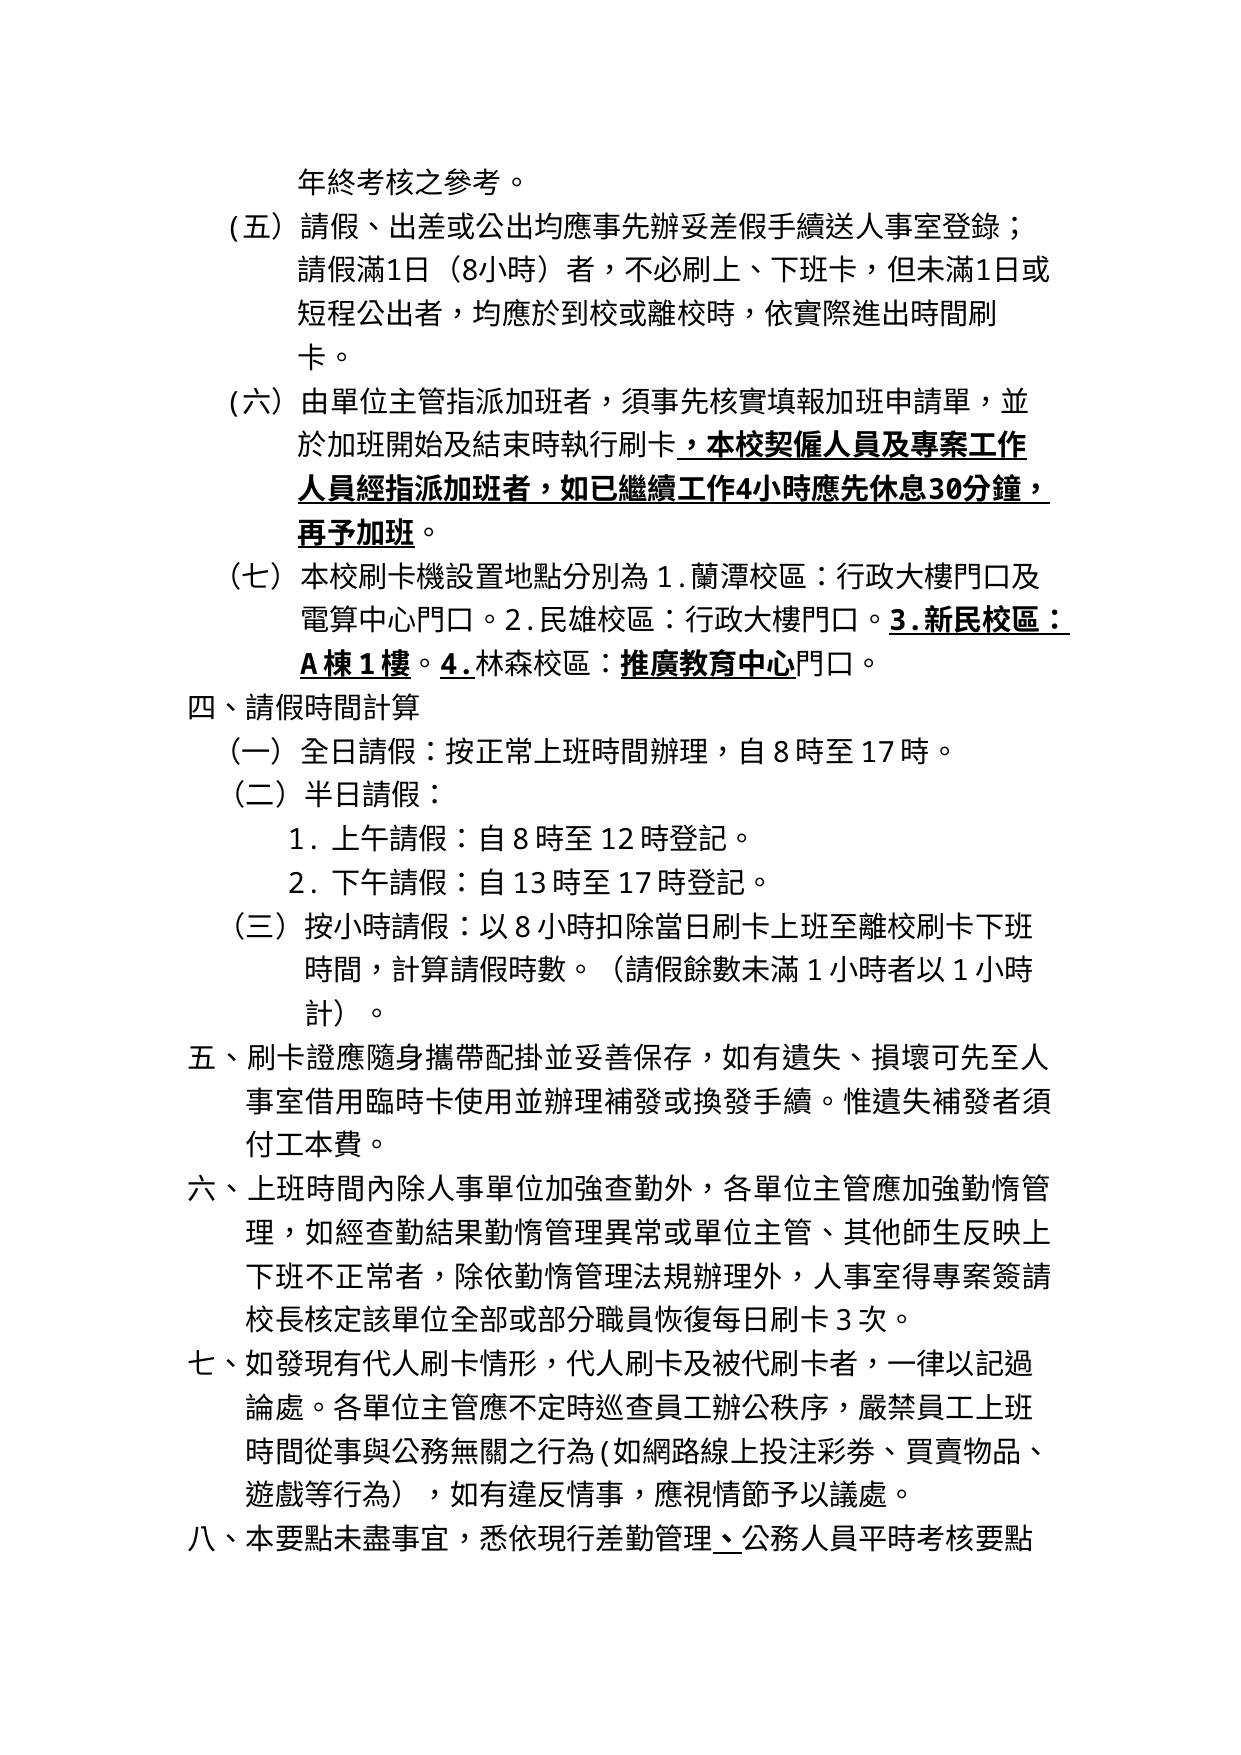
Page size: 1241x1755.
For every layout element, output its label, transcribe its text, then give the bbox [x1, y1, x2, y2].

text （一）全日請假：按正常上班時間辦理，自8時至17時。 [212, 727, 1053, 771]
text 五、刷卡證應隨身攜帶配掛並妥善保存，如有遺失、損壞可先至人事室借用臨時卡使用並辦理補發或換發手續。惟遺失補發者須付工本費。 [187, 1033, 1053, 1164]
list 下午請假：自13時至17時登記。 [287, 858, 1053, 902]
text 六、上班時間內除人事單位加強查勤外，各單位主管應加強勤惰管理，如經查勤結果勤惰管理異常或單位主管、其他師生反映上下班不正常者，除依勤惰管理法規辦理外，人事室得專案簽請校長核定該單位全部或部分職員恢復每日刷卡3次。 [187, 1164, 1053, 1339]
text （七）本校刷卡機設置地點分別為1.蘭潭校區：行政大樓門口及電算中心門口。2.民雄校區：行政大樓門口。3.新民校區：A棟1樓。4.林森校區：推廣教育中心門口。 [212, 552, 1053, 683]
text （三）按小時請假：以8小時扣除當日刷卡上班至離校刷卡下班時間，計算請假時數。（請假餘數未滿1小時者以1小時計）。 [187, 902, 1053, 1033]
text (六）由單位主管指派加班者，須事先核實填報加班申請單，並於加班開始及結束時執行刷卡，本校契僱人員及專案工作人員經指派加班者，如已繼續工作4小時應先休息30分鐘，再予加班。 [225, 377, 1053, 552]
list 上午請假：自8時至12時登記。 [287, 814, 1053, 858]
text (五）請假、出差或公出均應事先辦妥差假手續送人事室登錄；請假滿1日（8小時）者，不必刷上、下班卡，但未滿1日或短程公出者，均應於到校或離校時，依實際進出時間刷卡。 [225, 202, 1053, 377]
text 八、本要點未盡事宜，悉依現行差勤管理、公務人員平時考核要點 [187, 1514, 1053, 1558]
text （二）半日請假： [187, 771, 1053, 814]
text 年終考核之參考。 [225, 158, 1053, 202]
text 七、如發現有代人刷卡情形，代人刷卡及被代刷卡者，一律以記過論處。各單位主管應不定時巡查員工辦公秩序，嚴禁員工上班時間從事與公務無關之行為(如網路線上投注彩劵、買賣物品、遊戲等行為），如有違反情事，應視情節予以議處。 [187, 1339, 1053, 1514]
text 四、請假時間計算 [187, 683, 1053, 727]
